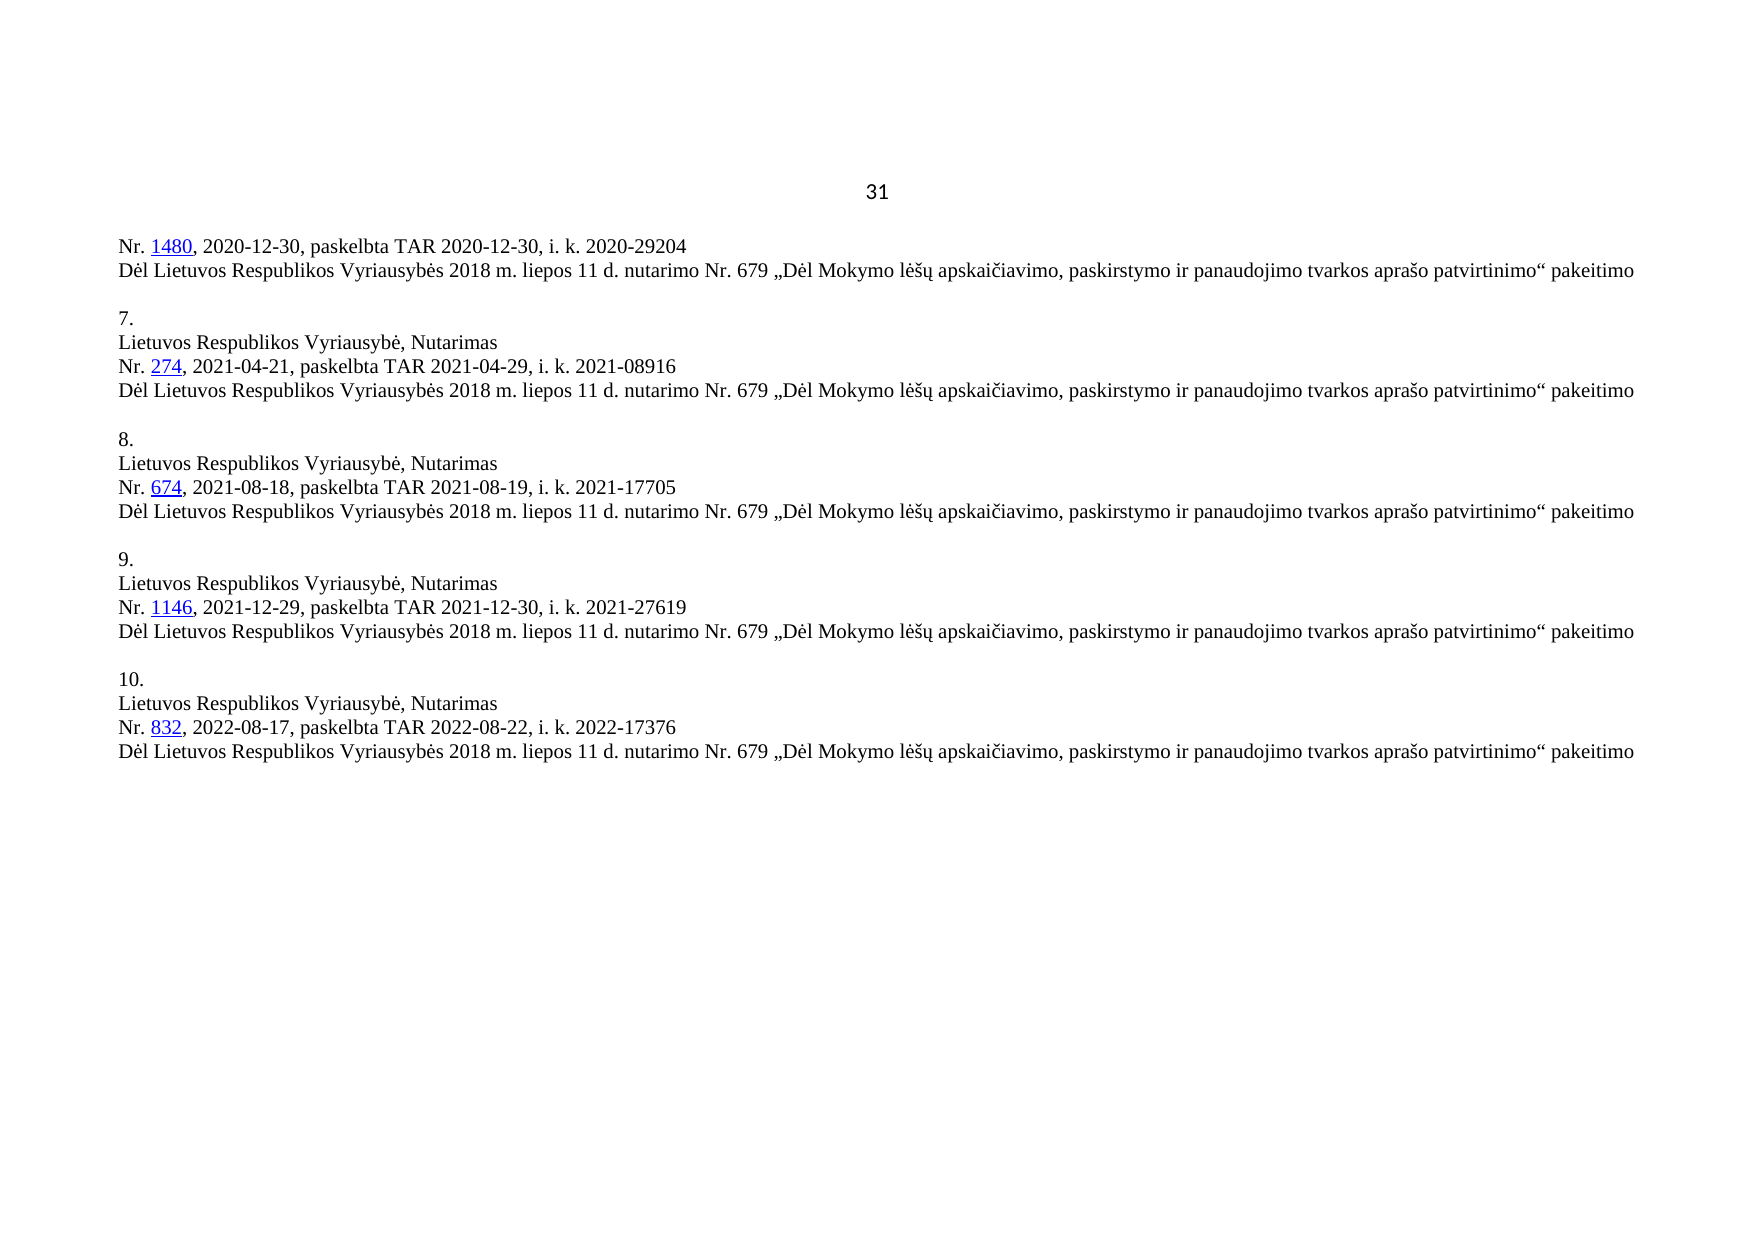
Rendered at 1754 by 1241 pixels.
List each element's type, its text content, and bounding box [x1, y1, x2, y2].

text 9. [118, 547, 1636, 571]
text Nr. 1146, 2021-12-29, paskelbta TAR 2021-12-30, i. k. 2021-27619 [118, 595, 1636, 619]
text Dėl Lietuvos Respublikos Vyriausybės 2018 m. liepos 11 d. nutarimo Nr. 679 „Dėl Mokymo lėšų apskaičiavimo, paskirstymo ir panaudojimo tvarkos aprašo patvirtinimo“ pakeitimo [118, 619, 1636, 643]
text Nr. 1480, 2020-12-30, paskelbta TAR 2020-12-30, i. k. 2020-29204 [118, 234, 1636, 258]
text Dėl Lietuvos Respublikos Vyriausybės 2018 m. liepos 11 d. nutarimo Nr. 679 „Dėl Mokymo lėšų apskaičiavimo, paskirstymo ir panaudojimo tvarkos aprašo patvirtinimo“ pakeitimo [118, 739, 1636, 763]
text Nr. 674, 2021-08-18, paskelbta TAR 2021-08-19, i. k. 2021-17705 [118, 474, 1636, 499]
text 8. [118, 426, 1636, 451]
text Lietuvos Respublikos Vyriausybė, Nutarimas [118, 571, 1636, 595]
text Lietuvos Respublikos Vyriausybė, Nutarimas [118, 330, 1636, 354]
text Lietuvos Respublikos Vyriausybė, Nutarimas [118, 691, 1636, 715]
text Nr. 832, 2022-08-17, paskelbta TAR 2022-08-22, i. k. 2022-17376 [118, 715, 1636, 739]
text Lietuvos Respublikos Vyriausybė, Nutarimas [118, 451, 1636, 474]
text Dėl Lietuvos Respublikos Vyriausybės 2018 m. liepos 11 d. nutarimo Nr. 679 „Dėl Mokymo lėšų apskaičiavimo, paskirstymo ir panaudojimo tvarkos aprašo patvirtinimo“ pakeitimo [118, 258, 1636, 282]
text Dėl Lietuvos Respublikos Vyriausybės 2018 m. liepos 11 d. nutarimo Nr. 679 „Dėl Mokymo lėšų apskaičiavimo, paskirstymo ir panaudojimo tvarkos aprašo patvirtinimo“ pakeitimo [118, 378, 1636, 402]
text 7. [118, 306, 1636, 330]
text Nr. 274, 2021-04-21, paskelbta TAR 2021-04-29, i. k. 2021-08916 [118, 354, 1636, 378]
text 10. [118, 667, 1636, 691]
text Dėl Lietuvos Respublikos Vyriausybės 2018 m. liepos 11 d. nutarimo Nr. 679 „Dėl Mokymo lėšų apskaičiavimo, paskirstymo ir panaudojimo tvarkos aprašo patvirtinimo“ pakeitimo [118, 499, 1636, 523]
